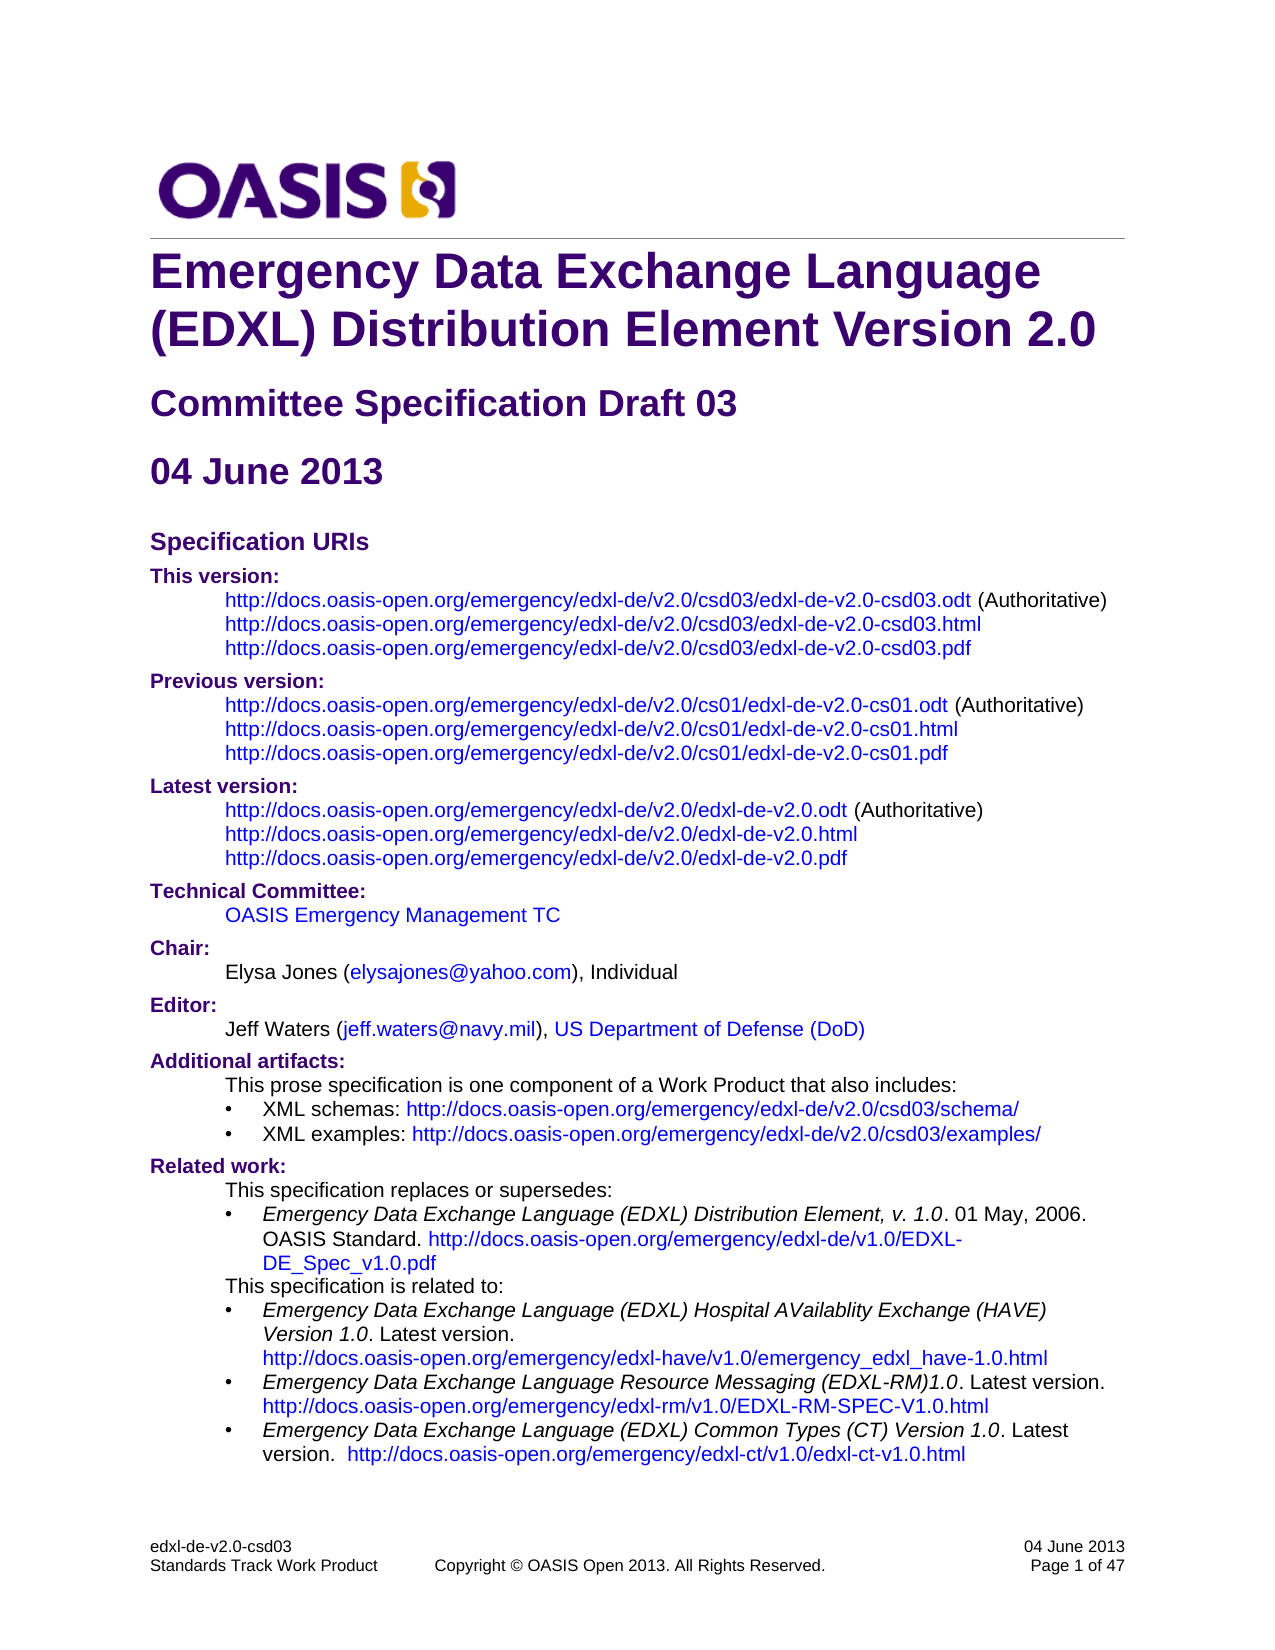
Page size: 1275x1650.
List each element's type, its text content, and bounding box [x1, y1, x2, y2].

list XML examples: http://docs.oasis-open.org/emergency/edxl-de/v2.0/csd03/examples/ [225, 1121, 1125, 1145]
subtitle 04 June 2013 [150, 449, 1125, 493]
title OASIS Emergency Management TC [225, 903, 1125, 927]
picture [150, 145, 468, 230]
title Latest version: [150, 774, 1125, 798]
title This specification is related to: [225, 1274, 1125, 1298]
title Emergency Data Exchange Language (EDXL) Distribution Element Version 2.0 [150, 239, 1125, 356]
title http://docs.oasis-open.org/emergency/edxl-de/v2.0/csd03/edxl-de-v2.0-csd03.odt (Authoritative) [225, 588, 1125, 612]
title http://docs.oasis-open.org/emergency/edxl-de/v2.0/cs01/edxl-de-v2.0-cs01.odt (Authoritative) [225, 693, 1125, 717]
title Previous version: [150, 669, 1125, 693]
title http://docs.oasis-open.org/emergency/edxl-de/v2.0/edxl-de-v2.0.html [225, 822, 1125, 846]
list Emergency Data Exchange Language Resource Messaging (EDXL-RM)1.0. Latest version. http://docs.oasis-open.org/emergency/edxl-rm/v1.0/EDXL-RM-SPEC-V1.0.html [225, 1370, 1125, 1418]
list XML schemas: http://docs.oasis-open.org/emergency/edxl-de/v2.0/csd03/schema/ [225, 1097, 1125, 1121]
list Emergency Data Exchange Language (EDXL) Distribution Element, v. 1.0. 01 May, 2006. OASIS Standard. http://docs.oasis-open.org/emergency/edxl-de/v1.0/EDXL-DE_Spec_v1.0.pdf [225, 1202, 1125, 1274]
title Chair: [150, 936, 1125, 959]
title http://docs.oasis-open.org/emergency/edxl-de/v2.0/edxl-de-v2.0.odt (Authoritative) [225, 798, 1125, 822]
title Specification URIs [150, 527, 1125, 555]
title http://docs.oasis-open.org/emergency/edxl-de/v2.0/cs01/edxl-de-v2.0-cs01.pdf [225, 741, 1125, 765]
title Technical Committee: [150, 879, 1125, 903]
list Emergency Data Exchange Language (EDXL) Common Types (CT) Version 1.0. Latest version. http://docs.oasis-open.org/emergency/edxl-ct/v1.0/edxl-ct-v1.0.html [225, 1418, 1125, 1466]
title http://docs.oasis-open.org/emergency/edxl-de/v2.0/edxl-de-v2.0.pdf [225, 846, 1125, 870]
title This version: [150, 564, 1125, 588]
title http://docs.oasis-open.org/emergency/edxl-de/v2.0/cs01/edxl-de-v2.0-cs01.html [225, 717, 1125, 741]
title This prose specification is one component of a Work Product that also includes: [225, 1073, 1125, 1097]
title Jeff Waters (jeff.waters@navy.mil), US Department of Defense (DoD) [225, 1016, 1125, 1040]
title http://docs.oasis-open.org/emergency/edxl-de/v2.0/csd03/edxl-de-v2.0-csd03.pdf [225, 636, 1125, 660]
title This specification replaces or supersedes: [225, 1178, 1125, 1202]
title Editor: [150, 992, 1125, 1016]
title Related work: [150, 1154, 1125, 1178]
title http://docs.oasis-open.org/emergency/edxl-de/v2.0/csd03/edxl-de-v2.0-csd03.html [225, 612, 1125, 636]
list Emergency Data Exchange Language (EDXL) Hospital AVailablity Exchange (HAVE) Version 1.0. Latest version. http://docs.oasis-open.org/emergency/edxl-have/v1.0/emergency_edxl_have-1.0.html [225, 1298, 1125, 1370]
subtitle Committee Specification Draft 03 [150, 381, 1125, 424]
title Elysa Jones (elysajones@yahoo.com), Individual [225, 959, 1125, 983]
title Additional artifacts: [150, 1049, 1125, 1073]
